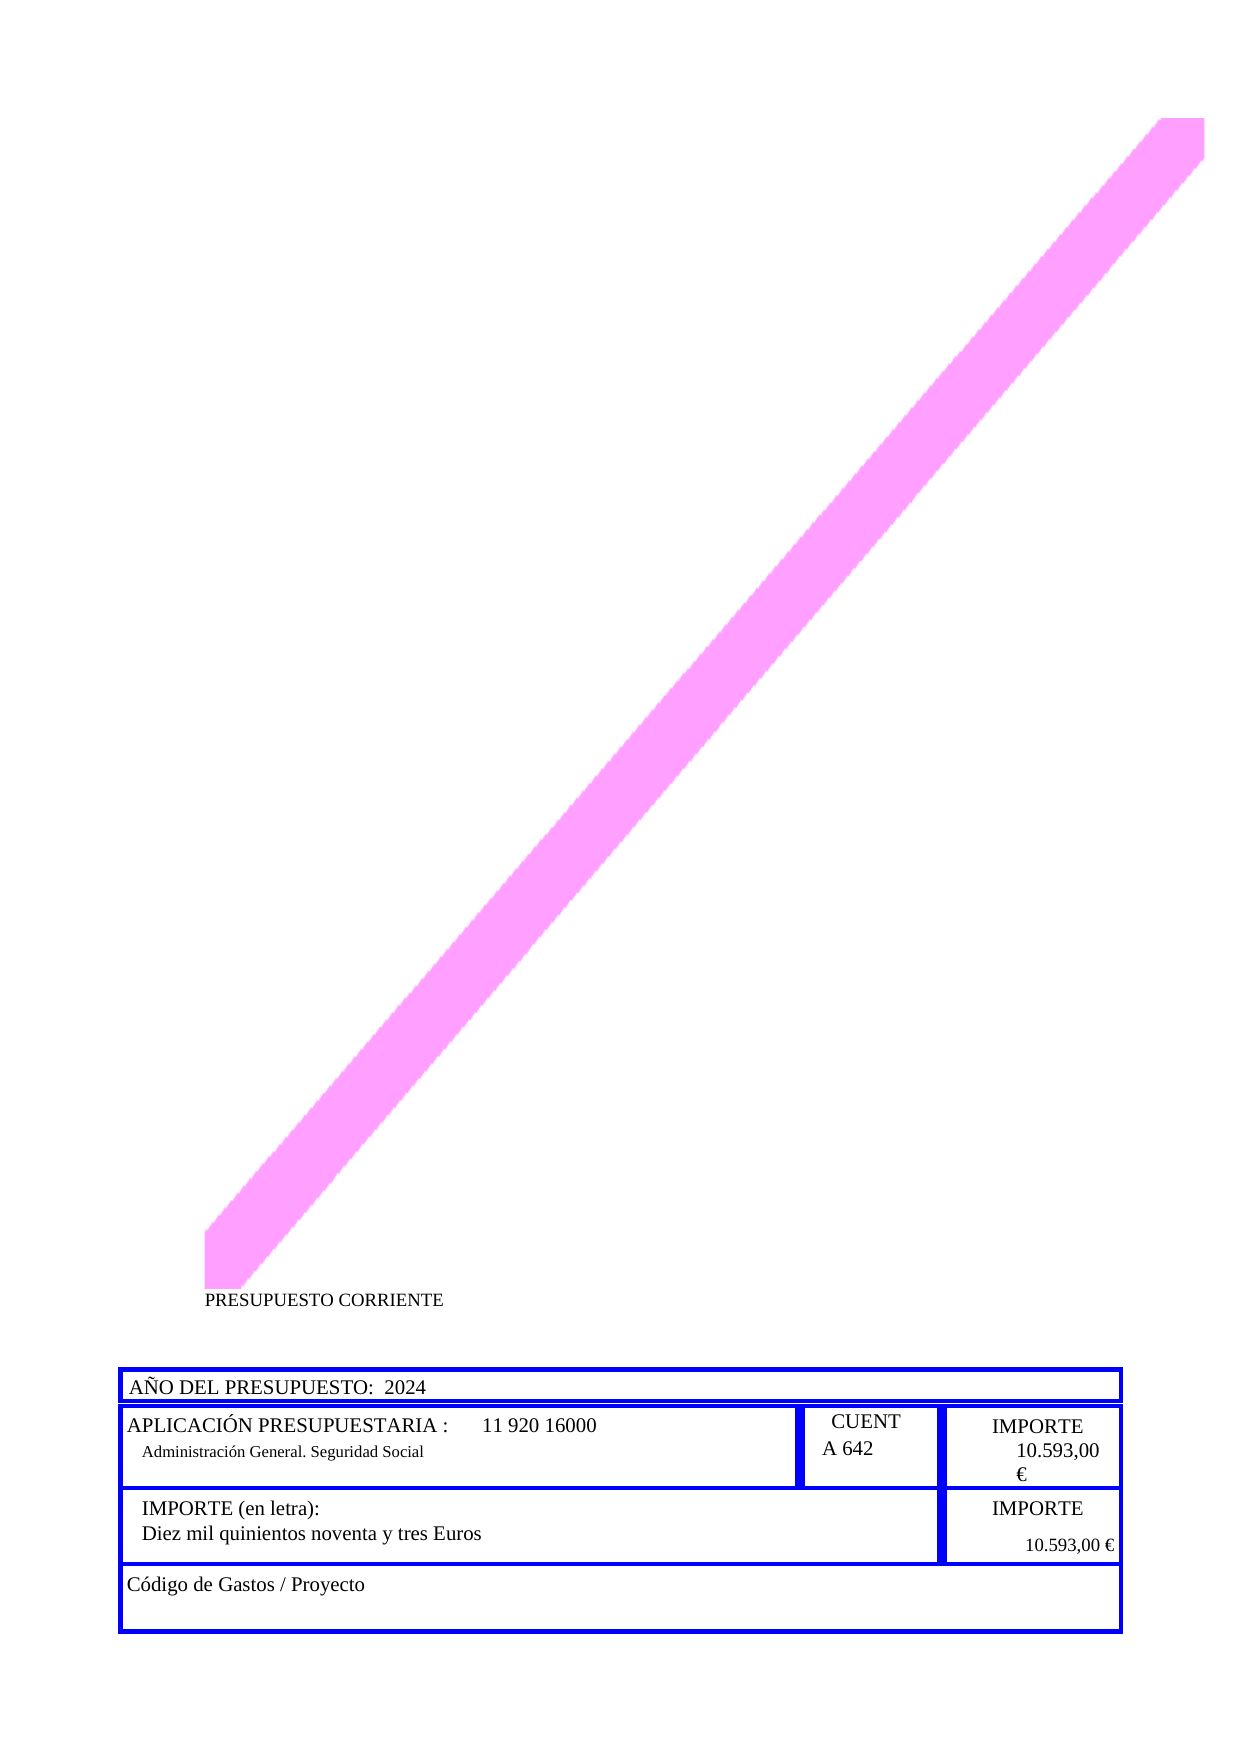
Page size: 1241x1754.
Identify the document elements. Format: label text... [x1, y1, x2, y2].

table_cell IMPORTE (en letra): Diez mil quinientos noventa y tres Euros [123, 1490, 937, 1562]
table_cell Código de Gastos / Proyecto [123, 1566, 1119, 1629]
table_cell IMPORTE 10.593,00 € [947, 1408, 1119, 1486]
text PRESUPUESTO CORRIENTE [204, 1289, 1122, 1310]
table_cell IMPORTE 10.593,00 € [947, 1490, 1119, 1562]
table_cell APLICACIÓN PRESUPUESTARIA : 11 920 16000 Administración General. Seguridad Social [123, 1408, 795, 1486]
table_cell CUENTA 642 [805, 1408, 937, 1486]
table_header AÑO DEL PRESUPUESTO: 2024 [123, 1372, 1119, 1399]
